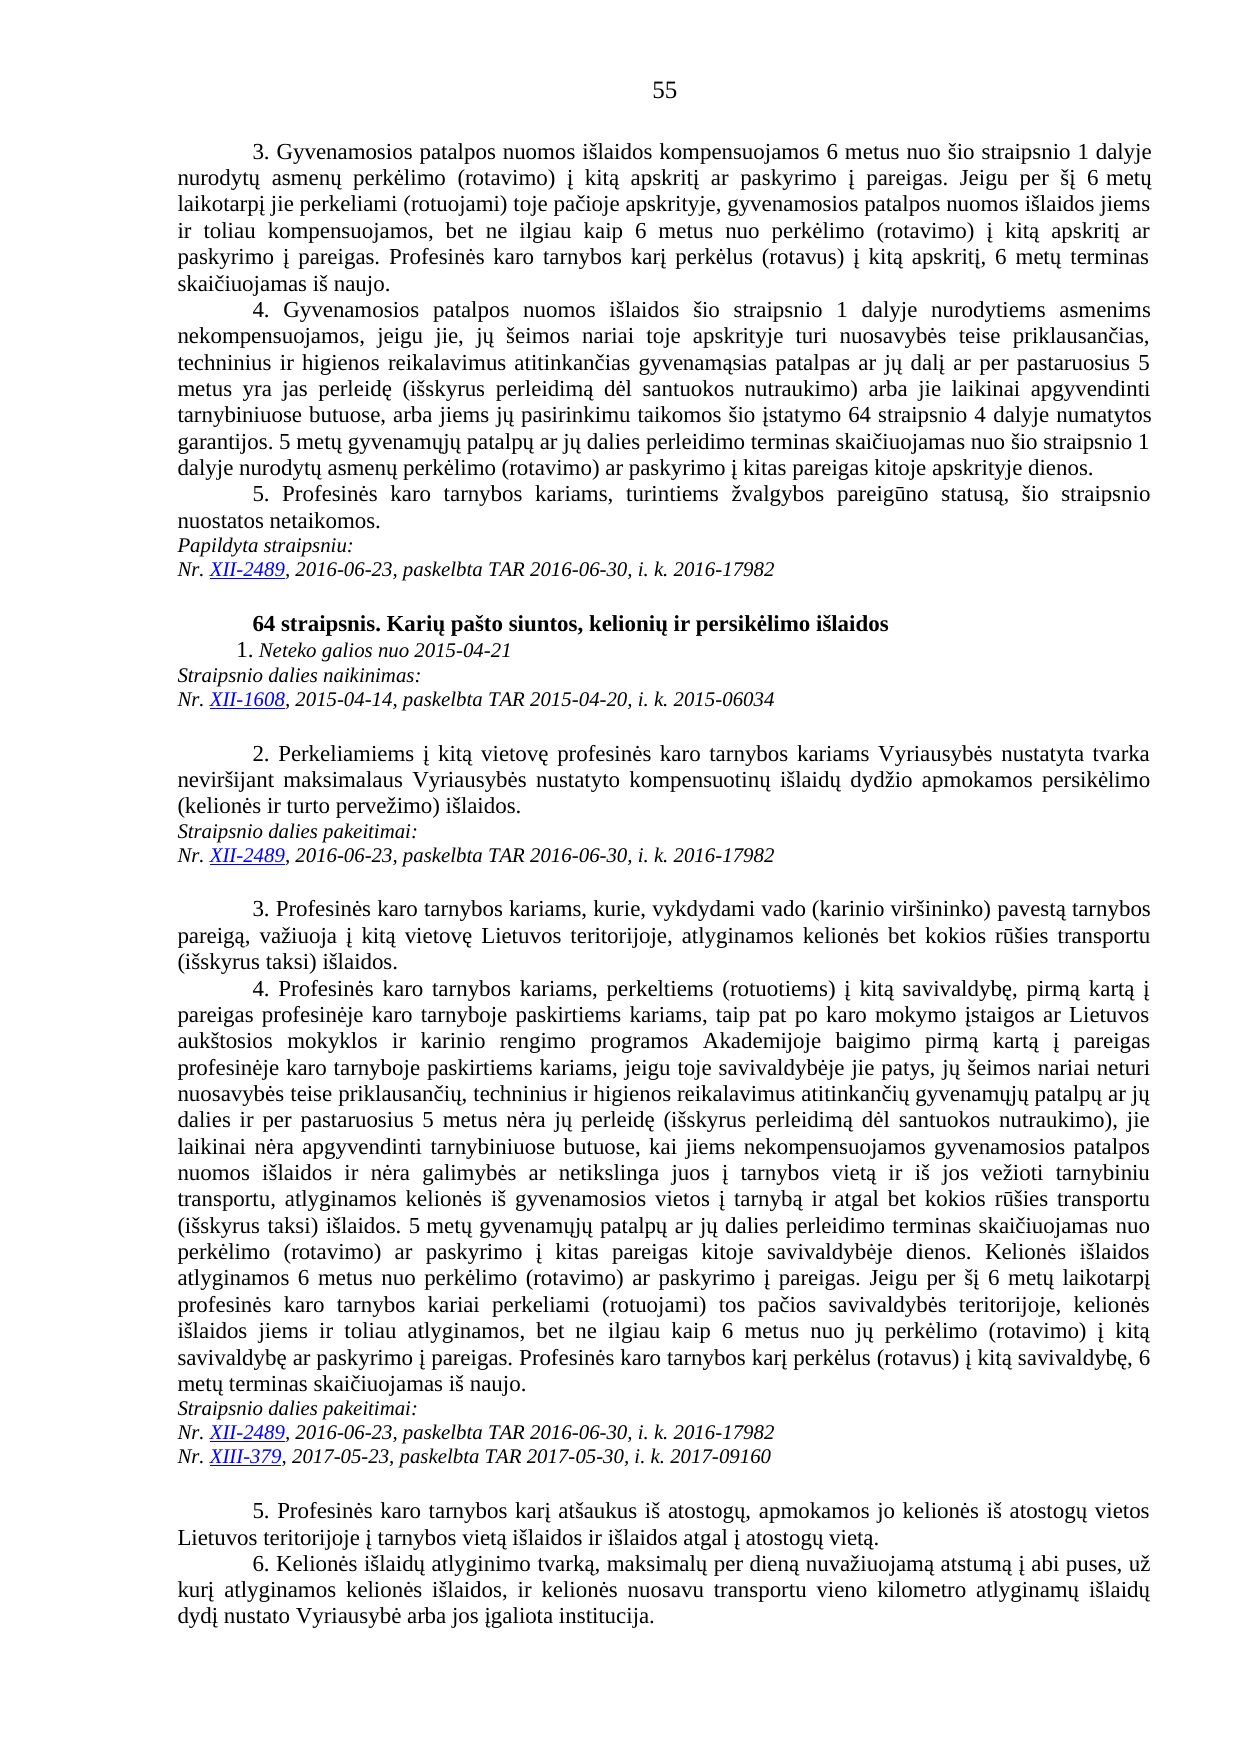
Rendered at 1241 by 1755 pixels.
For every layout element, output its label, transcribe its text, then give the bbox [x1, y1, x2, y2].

text 3. Profesinės karo tarnybos kariams, kurie, vykdydami vado (karinio viršininko) pavestą tarnybos pareigą, važiuoja į kitą vietovę Lietuvos teritorijoje, atlyginamos kelionės bet kokios rūšies transportu (išskyrus taksi) išlaidos. [177, 896, 1152, 974]
text 64 straipsnis. Karių pašto siuntos, kelionių ir persikėlimo išlaidos [177, 610, 1152, 636]
text 5. Profesinės karo tarnybos karį atšaukus iš atostogų, apmokamos jo kelionės iš atostogų vietos Lietuvos teritorijoje į tarnybos vietą išlaidos ir išlaidos atgal į atostogų vietą. [177, 1497, 1152, 1550]
text 2. Perkeliamiems į kitą vietovę profesinės karo tarnybos kariams Vyriausybės nustatyta tvarka neviršijant maksimalaus Vyriausybės nustatyto kompensuotinų išlaidų dydžio apmokamos persikėlimo (kelionės ir turto pervežimo) išlaidos. [177, 739, 1152, 819]
text Nr. XII-2489, 2016-06-23, paskelbta TAR 2016-06-30, i. k. 2016-17982 [177, 1420, 1152, 1444]
text Papildyta straipsniu: [177, 533, 1152, 557]
text 5. Profesinės karo tarnybos kariams, turintiems žvalgybos pareigūno statusą, šio straipsnio nuostatos netaikomos. [177, 480, 1152, 533]
text Straipsnio dalies naikinimas: [177, 663, 1152, 687]
text 4. Profesinės karo tarnybos kariams, perkeltiems (rotuotiems) į kitą savivaldybę, pirmą kartą į pareigas profesinėje karo tarnyboje paskirtiems kariams, taip pat po karo mokymo įstaigos ar Lietuvos aukštosios mokyklos ir karinio rengimo programos Akademijoje baigimo pirmą kartą į pareigas profesinėje karo tarnyboje paskirtiems kariams, jeigu toje savivaldybėje jie patys, jų šeimos nariai neturi nuosavybės teise priklausančių, techninius ir higienos reikalavimus atitinkančių gyvenamųjų patalpų ar jų dalies ir per pastaruosius 5 metus nėra jų perleidę (išskyrus perleidimą dėl santuokos nutraukimo), jie laikinai nėra apgyvendinti tarnybiniuose butuose, kai jiems nekompensuojamos gyvenamosios patalpos nuomos išlaidos ir nėra galimybės ar netikslinga juos į tarnybos vietą ir iš jos vežioti tarnybiniu transportu, atlyginamos kelionės iš gyvenamosios vietos į tarnybą ir atgal bet kokios rūšies transportu (išskyrus taksi) išlaidos. 5 metų gyvenamųjų patalpų ar jų dalies perleidimo terminas skaičiuojamas nuo perkėlimo (rotavimo) ar paskyrimo į kitas pareigas kitoje savivaldybėje dienos. Kelionės išlaidos atlyginamos 6 metus nuo perkėlimo (rotavimo) ar paskyrimo į pareigas. Jeigu per šį 6 metų laikotarpį profesinės karo tarnybos kariai perkeliami (rotuojami) tos pačios savivaldybės teritorijoje, kelionės išlaidos jiems ir toliau atlyginamos, bet ne ilgiau kaip 6 metus nuo jų perkėlimo (rotavimo) į kitą savivaldybę ar paskyrimo į pareigas. Profesinės karo tarnybos karį perkėlus (rotavus) į kitą savivaldybę, 6 metų terminas skaičiuojamas iš naujo. [177, 974, 1152, 1396]
text Nr. XII-2489, 2016-06-23, paskelbta TAR 2016-06-30, i. k. 2016-17982 [177, 557, 1152, 581]
text Straipsnio dalies pakeitimai: [177, 819, 1152, 843]
text 3. Gyvenamosios patalpos nuomos išlaidos kompensuojamos 6 metus nuo šio straipsnio 1 dalyje nurodytų asmenų perkėlimo (rotavimo) į kitą apskritį ar paskyrimo į pareigas. Jeigu per šį 6 metų laikotarpį jie perkeliami (rotuojami) toje pačioje apskrityje, gyvenamosios patalpos nuomos išlaidos jiems ir toliau kompensuojamos, bet ne ilgiau kaip 6 metus nuo perkėlimo (rotavimo) į kitą apskritį ar paskyrimo į pareigas. Profesinės karo tarnybos karį perkėlus (rotavus) į kitą apskritį, 6 metų terminas skaičiuojamas iš naujo. [177, 138, 1152, 296]
text Nr. XIII-379, 2017-05-23, paskelbta TAR 2017-05-30, i. k. 2017-09160 [177, 1444, 1152, 1468]
text 4. Gyvenamosios patalpos nuomos išlaidos šio straipsnio 1 dalyje nurodytiems asmenims nekompensuojamos, jeigu jie, jų šeimos nariai toje apskrityje turi nuosavybės teise priklausančias, techninius ir higienos reikalavimus atitinkančias gyvenamąsias patalpas ar jų dalį ar per pastaruosius 5 metus yra jas perleidę (išskyrus perleidimą dėl santuokos nutraukimo) arba jie laikinai apgyvendinti tarnybiniuose butuose, arba jiems jų pasirinkimu taikomos šio įstatymo 64 straipsnio 4 dalyje numatytos garantijos. 5 metų gyvenamųjų patalpų ar jų dalies perleidimo terminas skaičiuojamas nuo šio straipsnio 1 dalyje nurodytų asmenų perkėlimo (rotavimo) ar paskyrimo į kitas pareigas kitoje apskrityje dienos. [177, 296, 1152, 480]
text 1. Neteko galios nuo 2015-04-21 [177, 636, 1152, 663]
text Straipsnio dalies pakeitimai: [177, 1396, 1152, 1420]
text Nr. XII-1608, 2015-04-14, paskelbta TAR 2015-04-20, i. k. 2015-06034 [177, 687, 1152, 711]
text 6. Kelionės išlaidų atlyginimo tvarką, maksimalų per dieną nuvažiuojamą atstumą į abi puses, už kurį atlyginamos kelionės išlaidos, ir kelionės nuosavu transportu vieno kilometro atlyginamų išlaidų dydį nustato Vyriausybė arba jos įgaliota institucija. [177, 1550, 1152, 1629]
text Nr. XII-2489, 2016-06-23, paskelbta TAR 2016-06-30, i. k. 2016-17982 [177, 843, 1152, 867]
